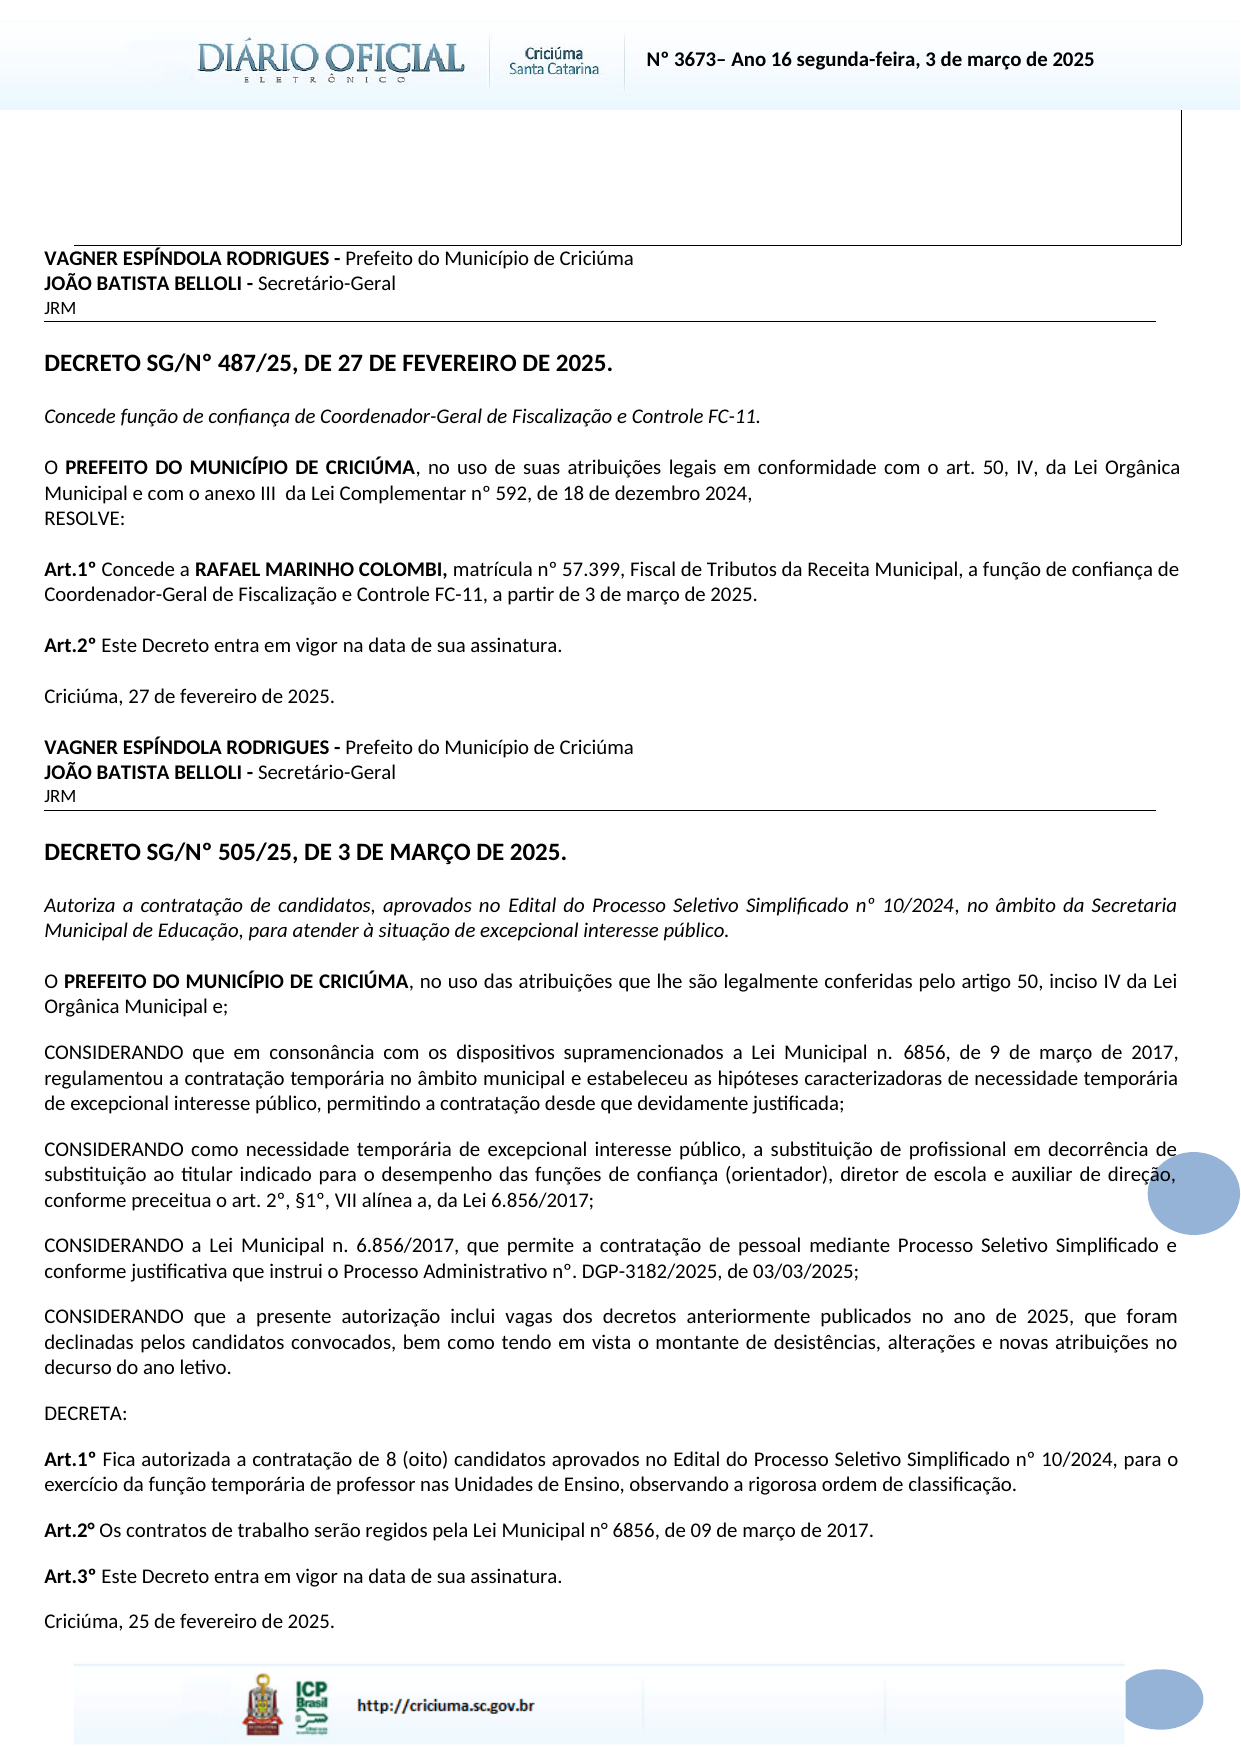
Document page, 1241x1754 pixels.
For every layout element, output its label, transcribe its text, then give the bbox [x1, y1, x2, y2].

text Art.2° Os contratos de trabalho serão regidos pela Lei Municipal n° 6856, de 09 de março de 2017. [44, 1517, 1179, 1543]
text O PREFEITO DO MUNICÍPIO DE CRICIÚMA, no uso de suas atribuições legais em conformidade com o art. 50, IV, da Lei Orgânica Municipal e com o anexo III da Lei Complementar nº 592, de 18 de dezembro 2024, [44, 454, 1181, 505]
text RESOLVE: [44, 505, 1181, 531]
text CONSIDERANDO que em consonância com os dispositivos supramencionados a Lei Municipal n. 6856, de 9 de março de 2017, regulamentou a contratação temporária no âmbito municipal e estabeleceu as hipóteses caracterizadoras de necessidade temporária de excepcional interesse público, permitindo a contratação desde que devidamente justificada; [44, 1039, 1179, 1116]
text JRM [44, 785, 1156, 810]
text DECRETA: [44, 1400, 1179, 1426]
text DECRETO SG/Nº 505/25, DE 3 DE MARÇO DE 2025. [44, 836, 1181, 867]
text JRM [44, 296, 1156, 321]
text VAGNER ESPÍNDOLA RODRIGUES - Prefeito do Município de Criciúma [44, 734, 1240, 759]
text Art.2º Este Decreto entra em vigor na data de sua assinatura. [44, 632, 1181, 658]
text CONSIDERANDO a Lei Municipal n. 6.856/2017, que permite a contratação de pessoal mediante Processo Seletivo Simplificado e conforme justificativa que instrui o Processo Administrativo nº. DGP-3182/2025, de 03/03/2025; [44, 1233, 1179, 1283]
text VAGNER ESPÍNDOLA RODRIGUES - Prefeito do Município de Criciúma [44, 245, 1240, 271]
text Criciúma, 27 de fevereiro de 2025. [44, 683, 1156, 708]
text Criciúma, 25 de fevereiro de 2025. [44, 1609, 1167, 1634]
text Concede função de confiança de Coordenador-Geral de Fiscalização e Controle FC-11. [44, 403, 1181, 429]
text JOÃO BATISTA BELLOLI - Secretário-Geral [44, 759, 1240, 785]
text Autoriza a contratação de candidatos, aprovados no Edital do Processo Seletivo Simplificado nº 10/2024, no âmbito da Secretaria Municipal de Educação, para atender à situação de excepcional interesse público. [44, 892, 1179, 943]
text CONSIDERANDO que a presente autorização inclui vagas dos decretos anteriormente publicados no ano de 2025, que foram declinadas pelos candidatos convocados, bem como tendo em vista o montante de desistências, alterações e novas atribuições no decurso do ano letivo. [44, 1304, 1179, 1380]
text DECRETO SG/Nº 487/25, DE 27 DE FEVEREIRO DE 2025. [44, 347, 1181, 378]
text Art.1º Concede a RAFAEL MARINHO COLOMBI, matrícula nº 57.399, Fiscal de Tributos da Receita Municipal, a função de confiança de Coordenador-Geral de Fiscalização e Controle FC-11, a partir de 3 de março de 2025. [44, 556, 1181, 607]
text CONSIDERANDO como necessidade temporária de excepcional interesse público, a substituição de profissional em decorrência de substituição ao titular indicado para o desempenho das funções de confiança (orientador), diretor de escola e auxiliar de direção, conforme preceitua o art. 2º, §1º, VII alínea a, da Lei 6.856/2017; [44, 1136, 1179, 1212]
text Art.3º Este Decreto entra em vigor na data de sua assinatura. [44, 1563, 1167, 1588]
text JOÃO BATISTA BELLOLI - Secretário-Geral [44, 271, 1240, 296]
text O PREFEITO DO MUNICÍPIO DE CRICIÚMA, no uso das atribuições que lhe são legalmente conferidas pelo artigo 50, inciso IV da Lei Orgânica Municipal e; [44, 968, 1179, 1019]
text Art.1º Fica autorizada a contratação de 8 (oito) candidatos aprovados no Edital do Processo Seletivo Simplificado nº 10/2024, para o exercício da função temporária de professor nas Unidades de Ensino, observando a rigorosa ordem de classificação. [44, 1446, 1179, 1497]
